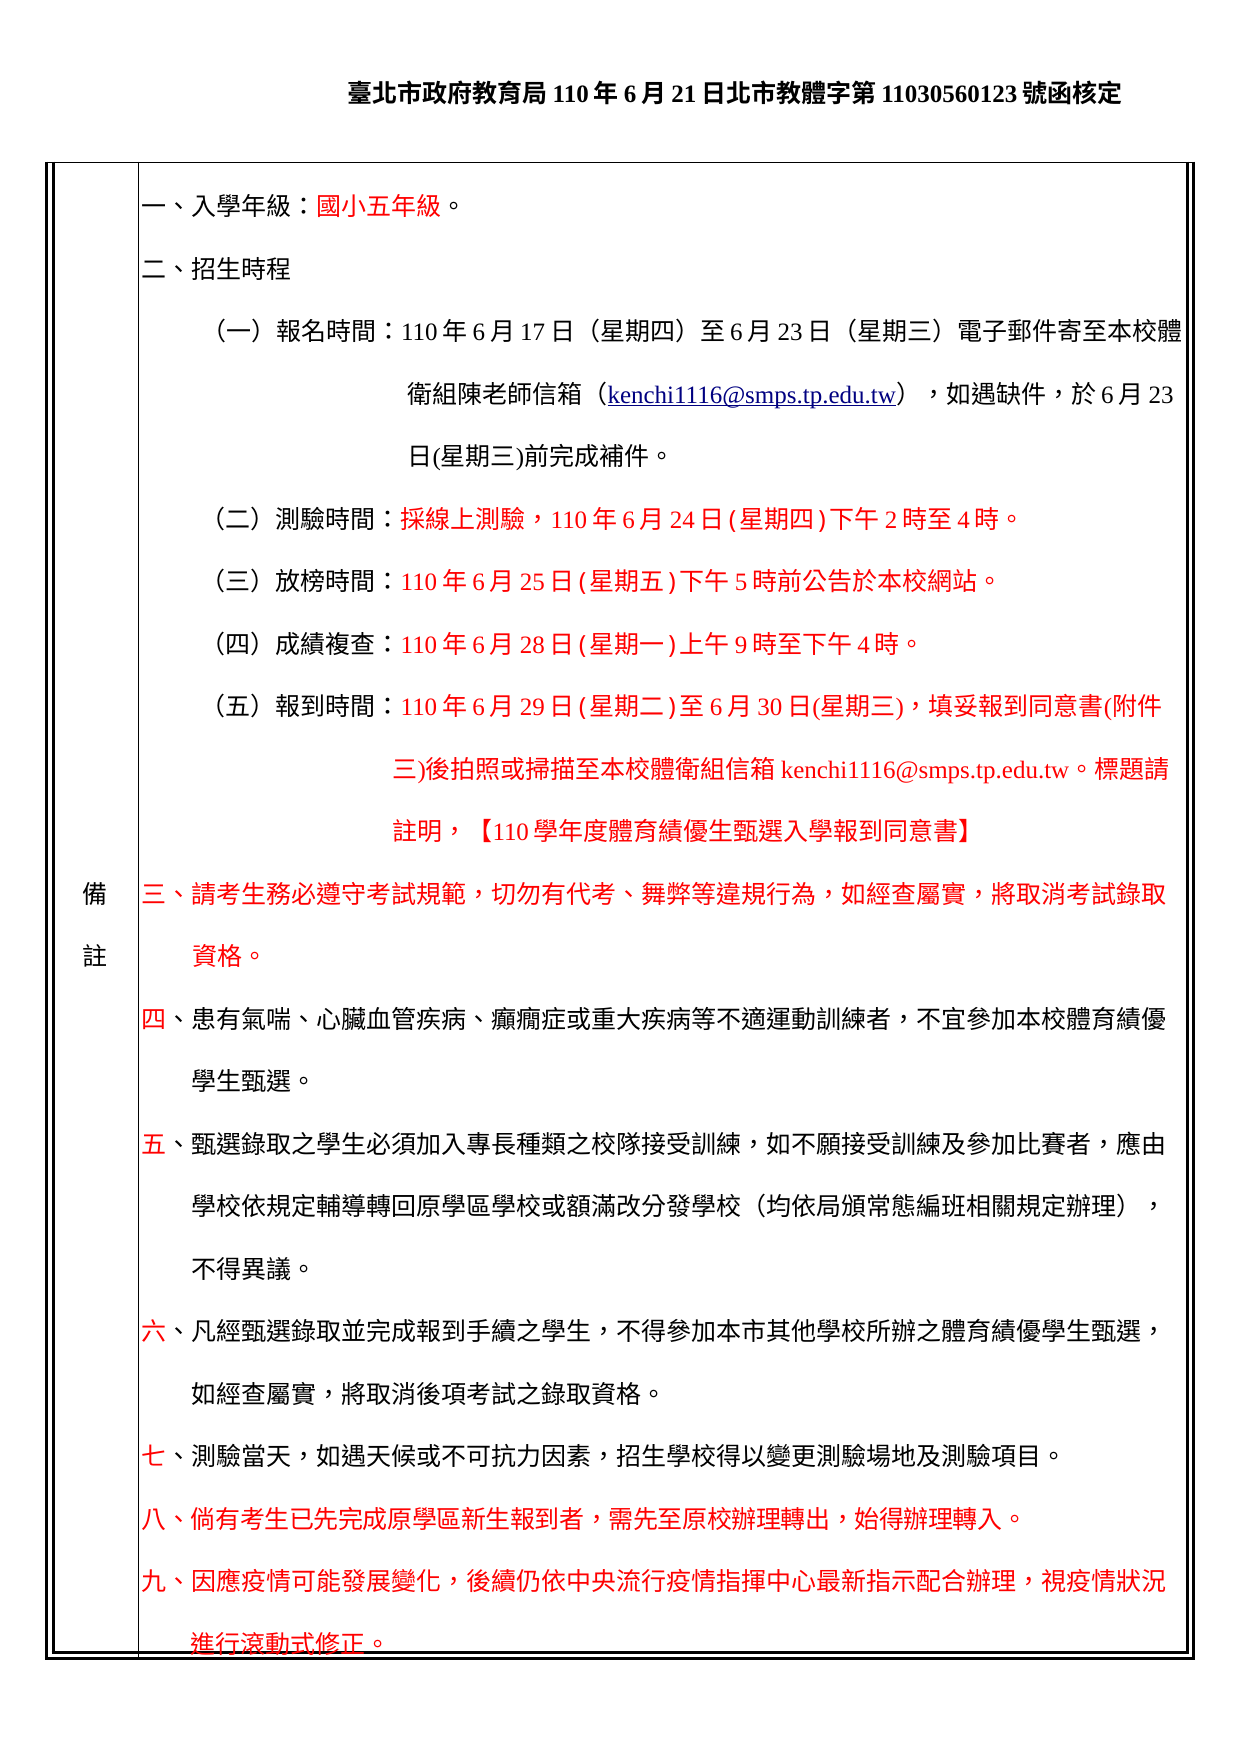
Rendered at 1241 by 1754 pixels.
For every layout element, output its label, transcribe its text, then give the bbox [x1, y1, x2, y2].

table_cell 備 註 [55, 163, 138, 1651]
table_cell 一、入學年級：國小五年級。 二、招生時程 （一）報名時間：110年6月17日（星期四）至6月23日（星期三）電子郵件寄至本校體衛組陳老師信箱（kenchi1116@smps.tp.edu.tw），如遇缺件，於6月23日(星期三)前完成補件。 （二）測驗時間：採線上測驗，110年6月24日(星期四)下午2時至4時。 （三）放榜時間：110年6月25日(星期五)下午5時前公告於本校網站。 （四）成績複查：110年6月28日(星期一)上午9時至下午4時。 （五）報到時間：110年6月29日(星期二)至6月30日(星期三)，填妥報到同意書(附件三)後拍照或掃描至本校體衛組信箱kenchi1116@smps.tp.edu.tw。標題請註明，­【110學年度體育績優生甄選入學報到同意書】 三、請考生務必遵守考試規範，切勿有代考、舞弊等違規行為，如經查屬實，將取消考試錄取資格。 四、患有氣喘、心臟血管疾病、癲癇症或重大疾病等不適運動訓練者，不宜參加本校體育績優學生甄選。 五、甄選錄取之學生必須加入專長種類之校隊接受訓練，如不願接受訓練及參加比賽者，應由學校依規定輔導轉回原學區學校或額滿改分發學校（均依局頒常態編班相關規定辦理），不得異議。 六、凡經甄選錄取並完成報到手續之學生，不得參加本市其他學校所辦之體育績優學生甄選，如經查屬實，將取消後項考試之錄取資格。 七、測驗當天，如遇天候或不可抗力因素，招生學校得以變更測驗場地及測驗項目。 八、倘有考生已先完成原學區新生報到者，需先至原校辦理轉出，始得辦理轉入。 九、因應疫情可能發展變化，後續仍依中央流行疫情指揮中心最新指示配合辦理，視疫情狀況進行滾動式修正。 [139, 163, 1186, 1651]
